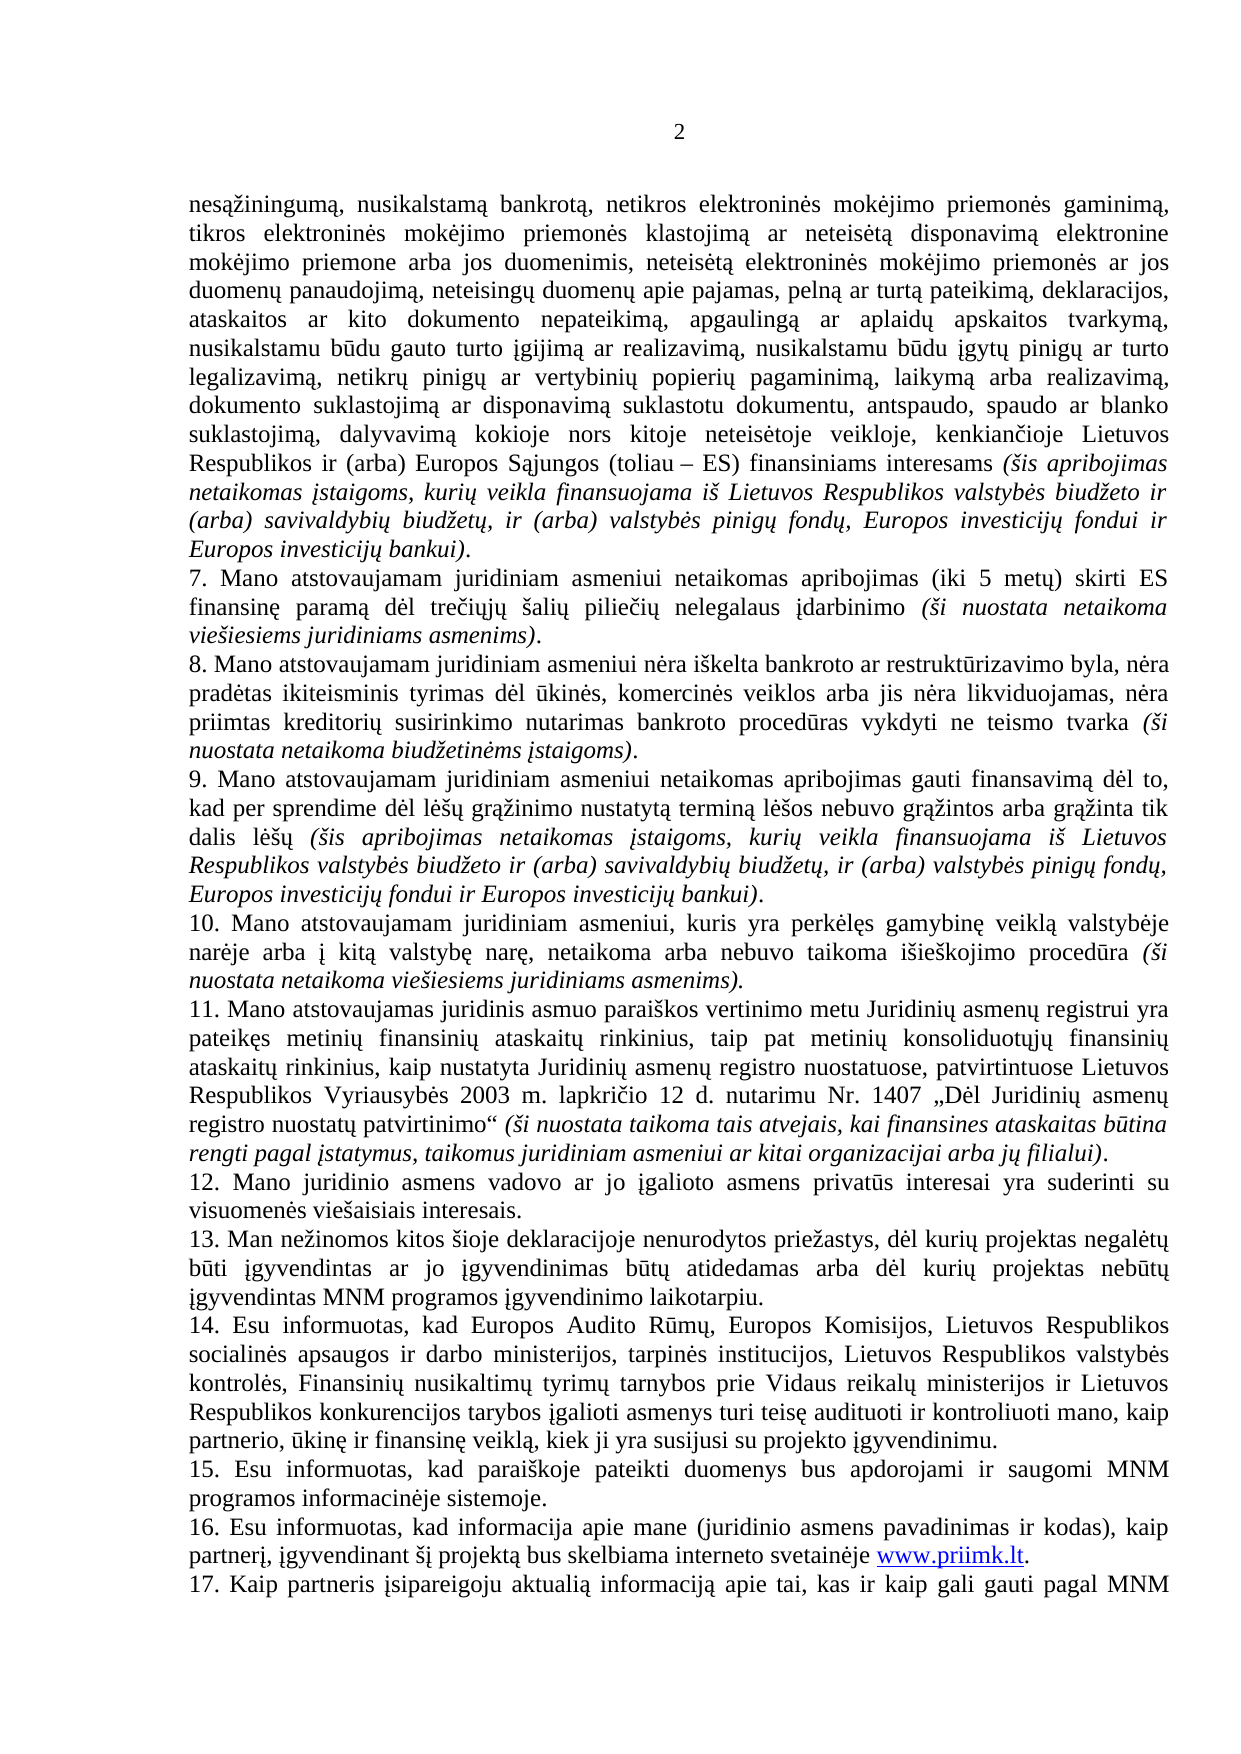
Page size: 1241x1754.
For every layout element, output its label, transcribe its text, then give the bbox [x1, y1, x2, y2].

table_cell nesąžiningumą, nusikalstamą bankrotą, netikros elektroninės mokėjimo priemonės gaminimą, tikros elektroninės mokėjimo priemonės klastojimą ar neteisėtą disponavimą elektronine mokėjimo priemone arba jos duomenimis, neteisėtą elektroninės mokėjimo priemonės ar jos duomenų panaudojimą, neteisingų duomenų apie pajamas, pelną ar turtą pateikimą, deklaracijos, ataskaitos ar kito dokumento nepateikimą, apgaulingą ar aplaidų apskaitos tvarkymą, nusikalstamu būdu gauto turto įgijimą ar realizavimą, nusikalstamu būdu įgytų pinigų ar turto legalizavimą, netikrų pinigų ar vertybinių popierių pagaminimą, laikymą arba realizavimą, dokumento suklastojimą ar disponavimą suklastotu dokumentu, antspaudo, spaudo ar blanko suklastojimą, dalyvavimą kokioje nors kitoje neteisėtoje veikloje, kenkiančioje Lietuvos Respublikos ir (arba) Europos Sąjungos (toliau – ES) finansiniams interesams (šis apribojimas netaikomas įstaigoms, kurių veikla finansuojama iš Lietuvos Respublikos valstybės biudžeto ir (arba) savivaldybių biudžetų, ir (arba) valstybės pinigų fondų, Europos investicijų fondui ir Europos investicijų bankui). 7. Mano atstovaujamam juridiniam asmeniui netaikomas apribojimas (iki 5 metų) skirti ES finansinę paramą dėl trečiųjų šalių piliečių nelegalaus įdarbinimo (ši nuostata netaikoma viešiesiems juridiniams asmenims). 8. Mano atstovaujamam juridiniam asmeniui nėra iškelta bankroto ar restruktūrizavimo byla, nėra pradėtas ikiteisminis tyrimas dėl ūkinės, komercinės veiklos arba jis nėra likviduojamas, nėra priimtas kreditorių susirinkimo nutarimas bankroto procedūras vykdyti ne teismo tvarka (ši nuostata netaikoma biudžetinėms įstaigoms). 9. Mano atstovaujamam juridiniam asmeniui netaikomas apribojimas gauti finansavimą dėl to, kad per sprendime dėl lėšų grąžinimo nustatytą terminą lėšos nebuvo grąžintos arba grąžinta tik dalis lėšų (šis apribojimas netaikomas įstaigoms, kurių veikla finansuojama iš Lietuvos Respublikos valstybės biudžeto ir (arba) savivaldybių biudžetų, ir (arba) valstybės pinigų fondų, Europos investicijų fondui ir Europos investicijų bankui). 10. Mano atstovaujamam juridiniam asmeniui, kuris yra perkėlęs gamybinę veiklą valstybėje narėje arba į kitą valstybę narę, netaikoma arba nebuvo taikoma išieškojimo procedūra (ši nuostata netaikoma viešiesiems juridiniams asmenims). 11. Mano atstovaujamas juridinis asmuo paraiškos vertinimo metu Juridinių asmenų registrui yra pateikęs metinių finansinių ataskaitų rinkinius, taip pat metinių konsoliduotųjų finansinių ataskaitų rinkinius, kaip nustatyta Juridinių asmenų registro nuostatuose, patvirtintuose Lietuvos Respublikos Vyriausybės 2003 m. lapkričio 12 d. nutarimu Nr. 1407 „Dėl Juridinių asmenų registro nuostatų patvirtinimo“ (ši nuostata taikoma tais atvejais, kai finansines ataskaitas būtina rengti pagal įstatymus, taikomus juridiniam asmeniui ar kitai organizacijai arba jų filialui). 12. Mano juridinio asmens vadovo ar jo įgalioto asmens privatūs interesai yra suderinti su visuomenės viešaisiais interesais. 13. Man nežinomos kitos šioje deklaracijoje nenurodytos priežastys, dėl kurių projektas negalėtų būti įgyvendintas ar jo įgyvendinimas būtų atidedamas arba dėl kurių projektas nebūtų įgyvendintas MNM programos įgyvendinimo laikotarpiu. 14. Esu informuotas, kad Europos Audito Rūmų, Europos Komisijos, Lietuvos Respublikos socialinės apsaugos ir darbo ministerijos, tarpinės institucijos, Lietuvos Respublikos valstybės kontrolės, Finansinių nusikaltimų tyrimų tarnybos prie Vidaus reikalų ministerijos ir Lietuvos Respublikos konkurencijos tarybos įgalioti asmenys turi teisę audituoti ir kontroliuoti mano, kaip partnerio, ūkinę ir finansinę veiklą, kiek ji yra susijusi su projekto įgyvendinimu. 15. Esu informuotas, kad paraiškoje pateikti duomenys bus apdorojami ir saugomi MNM programos informacinėje sistemoje. 16. Esu informuotas, kad informacija apie mane (juridinio asmens pavadinimas ir kodas), kaip partnerį, įgyvendinant šį projektą bus skelbiama interneto svetainėje www.priimk.lt. 17. Kaip partneris įsipareigoju aktualią informaciją apie tai, kas ir kaip gali gauti pagal MNM [177, 189, 1181, 1598]
